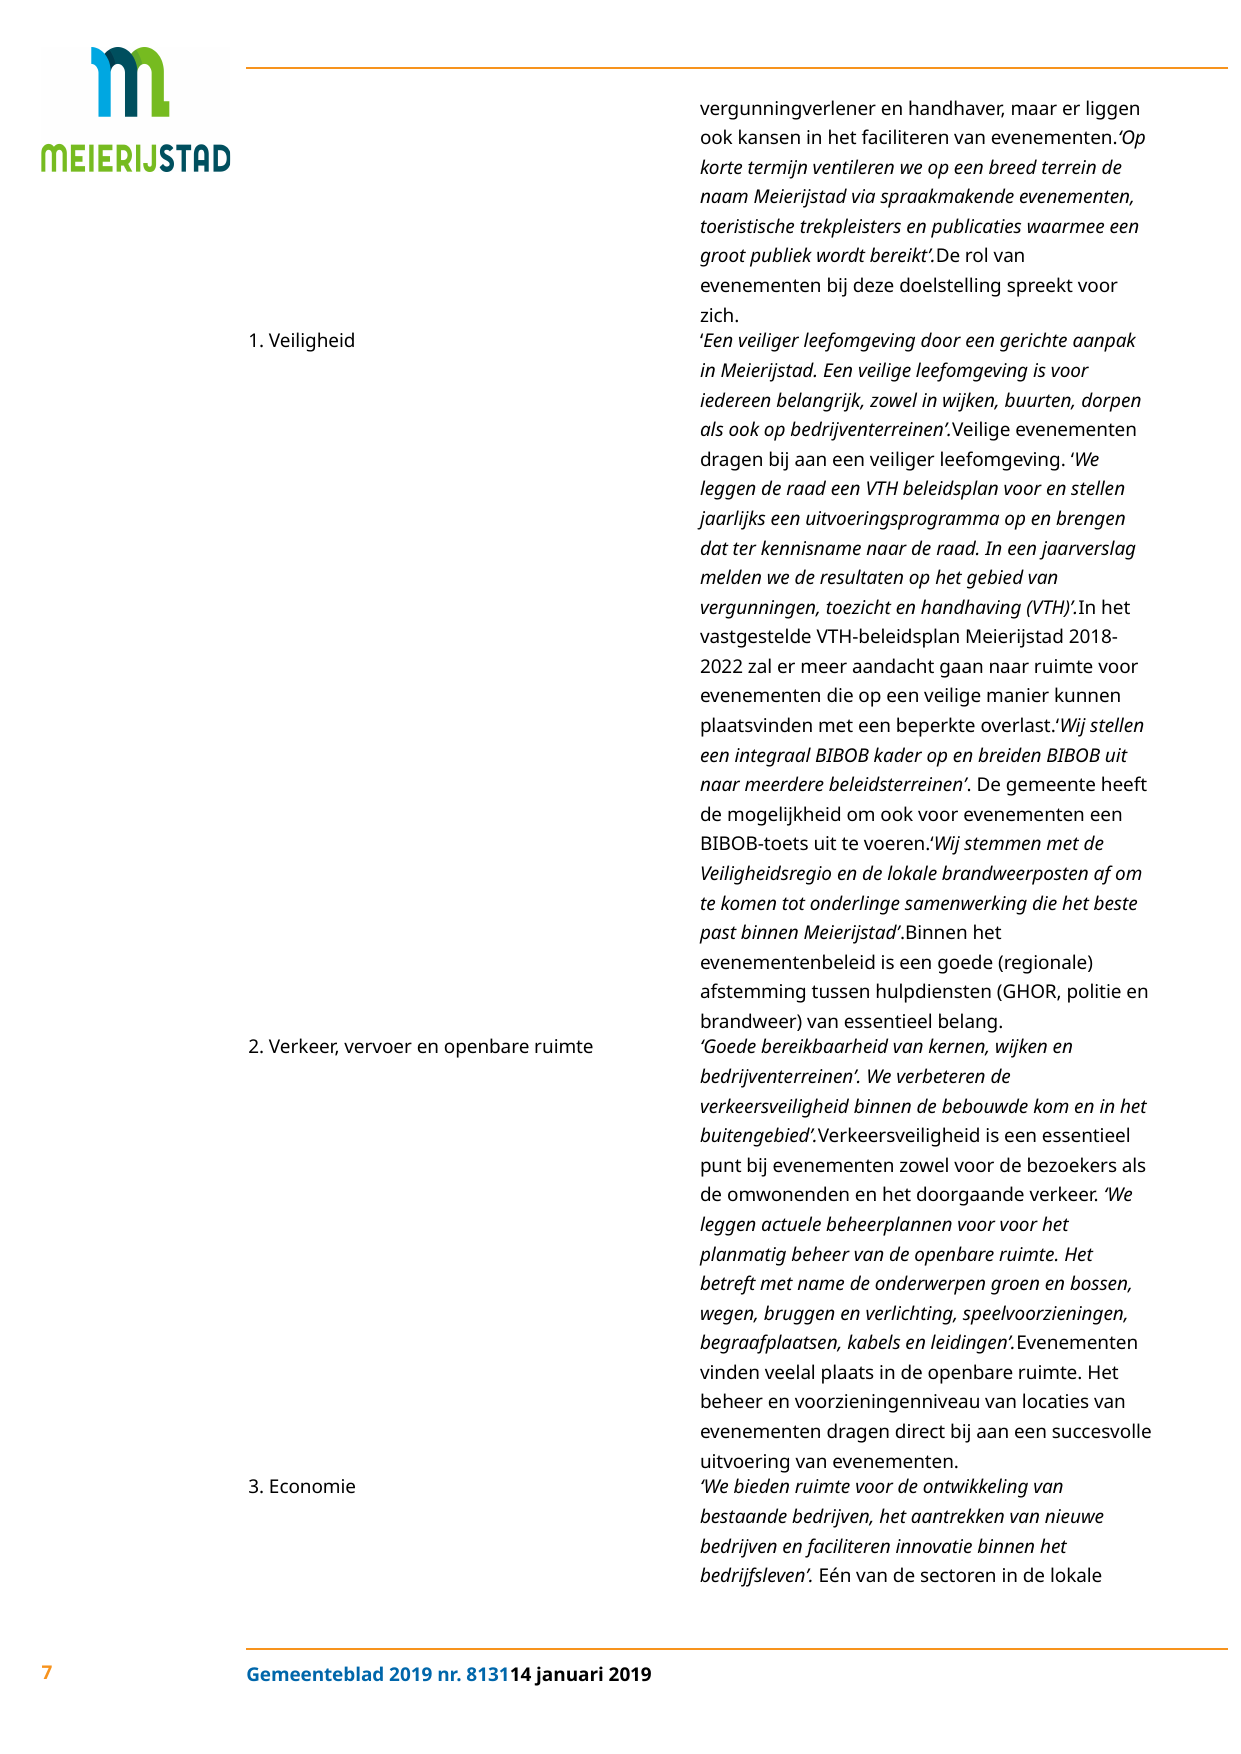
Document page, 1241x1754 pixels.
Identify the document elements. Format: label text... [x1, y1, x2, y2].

table_cell 1. Veiligheid [248, 328, 700, 1034]
table_cell ‘Goede bereikbaarheid van kernen, wijken en bedrijventerreinen’. We verbeteren de verkeersveiligheid binnen de bebouwde kom en in het buitengebied’.Verkeersveiligheid is een essentieel punt bij evenementen zowel voor de bezoekers als de omwonenden en het doorgaande verkeer. ‘We leggen actuele beheerplannen voor voor het planmatig beheer van de openbare ruimte. Het betreft met name de onderwerpen groen en bossen, wegen, bruggen en verlichting, speelvoorzieningen, begraafplaatsen, kabels en leidingen’.Evenementen vinden veelal plaats in de openbare ruimte. Het beheer en voorzieningenniveau van locaties van evenementen dragen direct bij aan een succesvolle uitvoering van evenementen. [700, 1034, 1152, 1474]
table_cell ‘Een veiliger leefomgeving door een gerichte aanpak in Meierijstad. Een veilige leefomgeving is voor iedereen belangrijk, zowel in wijken, buurten, dorpen als ook op bedrijventerreinen’.Veilige evenementen dragen bij aan een veiliger leefomgeving. ‘We leggen de raad een VTH beleidsplan voor en stellen jaarlijks een uitvoeringsprogramma op en brengen dat ter kennisname naar de raad. In een jaarverslag melden we de resultaten op het gebied van vergunningen, toezicht en handhaving (VTH)’.In het vastgestelde VTH-beleidsplan Meierijstad 2018-2022 zal er meer aandacht gaan naar ruimte voor evenementen die op een veilige manier kunnen plaatsvinden met een beperkte overlast.‘Wij stellen een integraal BIBOB kader op en breiden BIBOB uit naar meerdere beleidsterreinen’. De gemeente heeft de mogelijkheid om ook voor evenementen een BIBOB-toets uit te voeren.‘Wij stemmen met de Veiligheidsregio en de lokale brandweerposten af om te komen tot onderlinge samenwerking die het beste past binnen Meierijstad’.Binnen het evenementenbeleid is een goede (regionale) afstemming tussen hulpdiensten (GHOR, politie en brandweer) van essentieel belang. [700, 328, 1152, 1034]
table_cell 2. Verkeer, vervoer en openbare ruimte [248, 1034, 700, 1474]
table_cell vergunningverlener en handhaver, maar er liggen ook kansen in het faciliteren van evenementen.‘Op korte termijn ventileren we op een breed terrein de naam Meierijstad via spraakmakende evenementen, toeristische trekpleisters en publicaties waarmee een groot publiek wordt bereikt’.De rol van evenementen bij deze doelstelling spreekt voor zich. [700, 95, 1152, 328]
table_cell 3. Economie [248, 1474, 700, 1588]
table_cell ‘We bieden ruimte voor de ontwikkeling van bestaande bedrijven, het aantrekken van nieuwe bedrijven en faciliteren innovatie binnen het bedrijfsleven’. Eén van de sectoren in de lokale [700, 1474, 1152, 1588]
table_cell [248, 95, 700, 328]
picture [41, 47, 231, 172]
